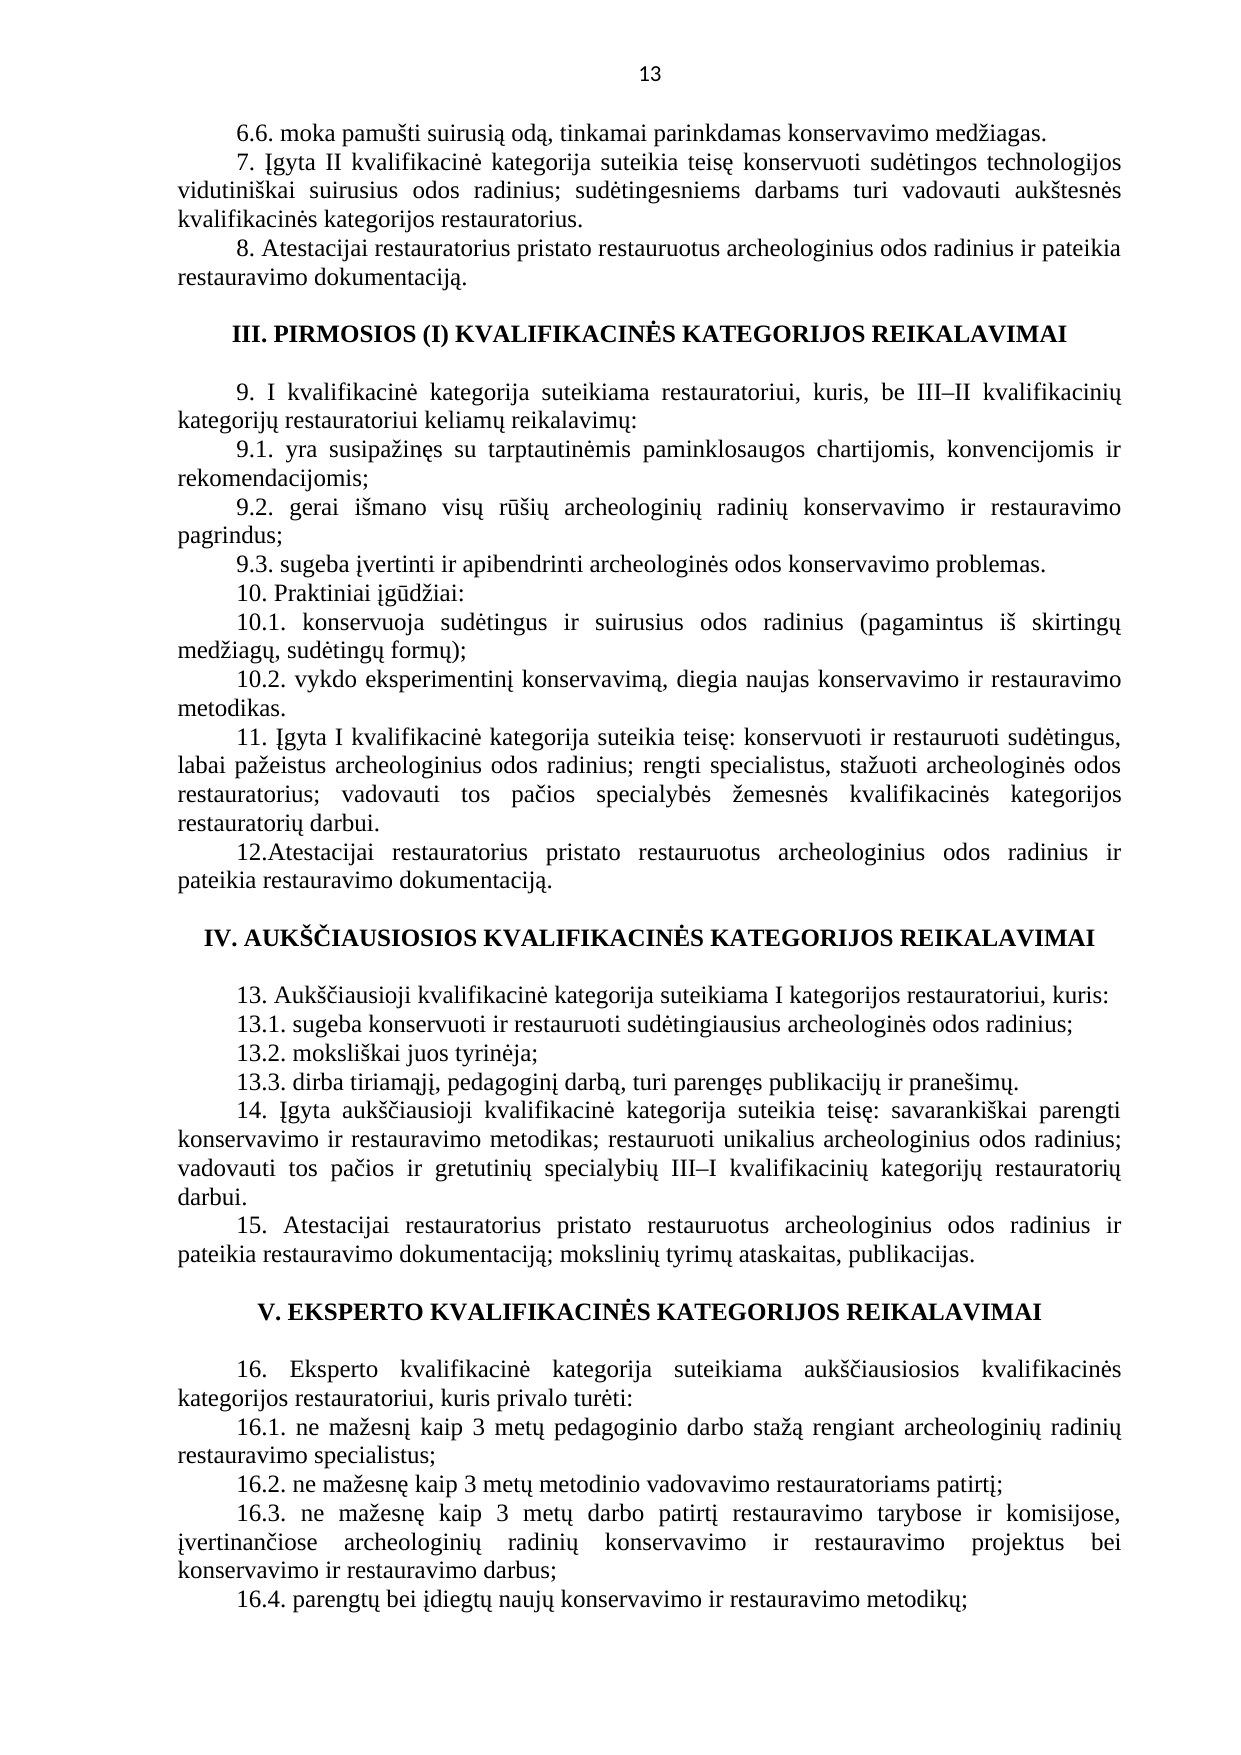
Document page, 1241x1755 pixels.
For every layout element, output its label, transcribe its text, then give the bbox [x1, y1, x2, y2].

text 15. Atestacijai restauratorius pristato restauruotus archeologinius odos radinius ir pateikia restauravimo dokumentaciją; mokslinių tyrimų ataskaitas, publikacijas. [177, 1211, 1122, 1268]
text 16.3. ne mažesnę kaip 3 metų darbo patirtį restauravimo tarybose ir komisijose, įvertinančiose archeologinių radinių konservavimo ir restauravimo projektus bei konservavimo ir restauravimo darbus; [177, 1498, 1122, 1584]
text 9.2. gerai išmano visų rūšių archeologinių radinių konservavimo ir restauravimo pagrindus; [177, 492, 1122, 549]
text 13.2. moksliškai juos tyrinėja; [177, 1038, 1122, 1067]
text 8. Atestacijai restauratorius pristato restauruotus archeologinius odos radinius ir pateikia restauravimo dokumentaciją. [177, 233, 1122, 291]
text 16.1. ne mažesnį kaip 3 metų pedagoginio darbo stažą rengiant archeologinių radinių restauravimo specialistus; [177, 1412, 1122, 1469]
text 10. Praktiniai įgūdžiai: [177, 578, 1122, 607]
text 10.1. konservuoja sudėtingus ir suirusius odos radinius (pagamintus iš skirtingų medžiagų, sudėtingų formų); [177, 607, 1122, 664]
text 11. Įgyta I kvalifikacinė kategorija suteikia teisę: konservuoti ir restauruoti sudėtingus, labai pažeistus archeologinius odos radinius; rengti specialistus, stažuoti archeologinės odos restauratorius; vadovauti tos pačios specialybės žemesnės kvalifikacinės kategorijos restauratorių darbui. [177, 722, 1122, 837]
text 16.2. ne mažesnę kaip 3 metų metodinio vadovavimo restauratoriams patirtį; [177, 1469, 1122, 1498]
text IV. AUKŠČIAUSIOSIOS KVALIFIKACINĖS KATEGORIJOS REIKALAVIMAI [177, 923, 1122, 952]
text 9.1. yra susipažinęs su tarptautinėmis paminklosaugos chartijomis, konvencijomis ir rekomendacijomis; [177, 434, 1122, 492]
text 14. Įgyta aukščiausioji kvalifikacinė kategorija suteikia teisę: savarankiškai parengti konservavimo ir restauravimo metodikas; restauruoti unikalius archeologinius odos radinius; vadovauti tos pačios ir gretutinių specialybių III–I kvalifikacinių kategorijų restauratorių darbui. [177, 1096, 1122, 1211]
text 9.3. sugeba įvertinti ir apibendrinti archeologinės odos konservavimo problemas. [177, 549, 1122, 578]
text III. PIRMOSIOS (I) KVALIFIKACINĖS KATEGORIJOS REIKALAVIMAI [177, 319, 1122, 348]
text 10.2. vykdo eksperimentinį konservavimą, diegia naujas konservavimo ir restauravimo metodikas. [177, 664, 1122, 722]
text 6.6. moka pamušti suirusią odą, tinkamai parinkdamas konservavimo medžiagas. [177, 118, 1122, 147]
text 13. Aukščiausioji kvalifikacinė kategorija suteikiama I kategorijos restauratoriui, kuris: [177, 981, 1122, 1009]
text 16.4. parengtų bei įdiegtų naujų konservavimo ir restauravimo metodikų; [177, 1584, 1122, 1613]
text 9. I kvalifikacinė kategorija suteikiama restauratoriui, kuris, be III–II kvalifikacinių kategorijų restauratoriui keliamų reikalavimų: [177, 377, 1122, 434]
text 13.1. sugeba konservuoti ir restauruoti sudėtingiausius archeologinės odos radinius; [177, 1009, 1122, 1038]
text 7. Įgyta II kvalifikacinė kategorija suteikia teisę konservuoti sudėtingos technologijos vidutiniškai suirusius odos radinius; sudėtingesniems darbams turi vadovauti aukštesnės kvalifikacinės kategorijos restauratorius. [177, 147, 1122, 233]
text 13.3. dirba tiriamąjį, pedagoginį darbą, turi parengęs publikacijų ir pranešimų. [177, 1067, 1122, 1096]
text V. EKSPERTO KVALIFIKACINĖS KATEGORIJOS REIKALAVIMAI [177, 1297, 1122, 1326]
text 12.Atestacijai restauratorius pristato restauruotus archeologinius odos radinius ir pateikia restauravimo dokumentaciją. [177, 837, 1122, 894]
text 16. Eksperto kvalifikacinė kategorija suteikiama aukščiausiosios kvalifikacinės kategorijos restauratoriui, kuris privalo turėti: [177, 1354, 1122, 1412]
